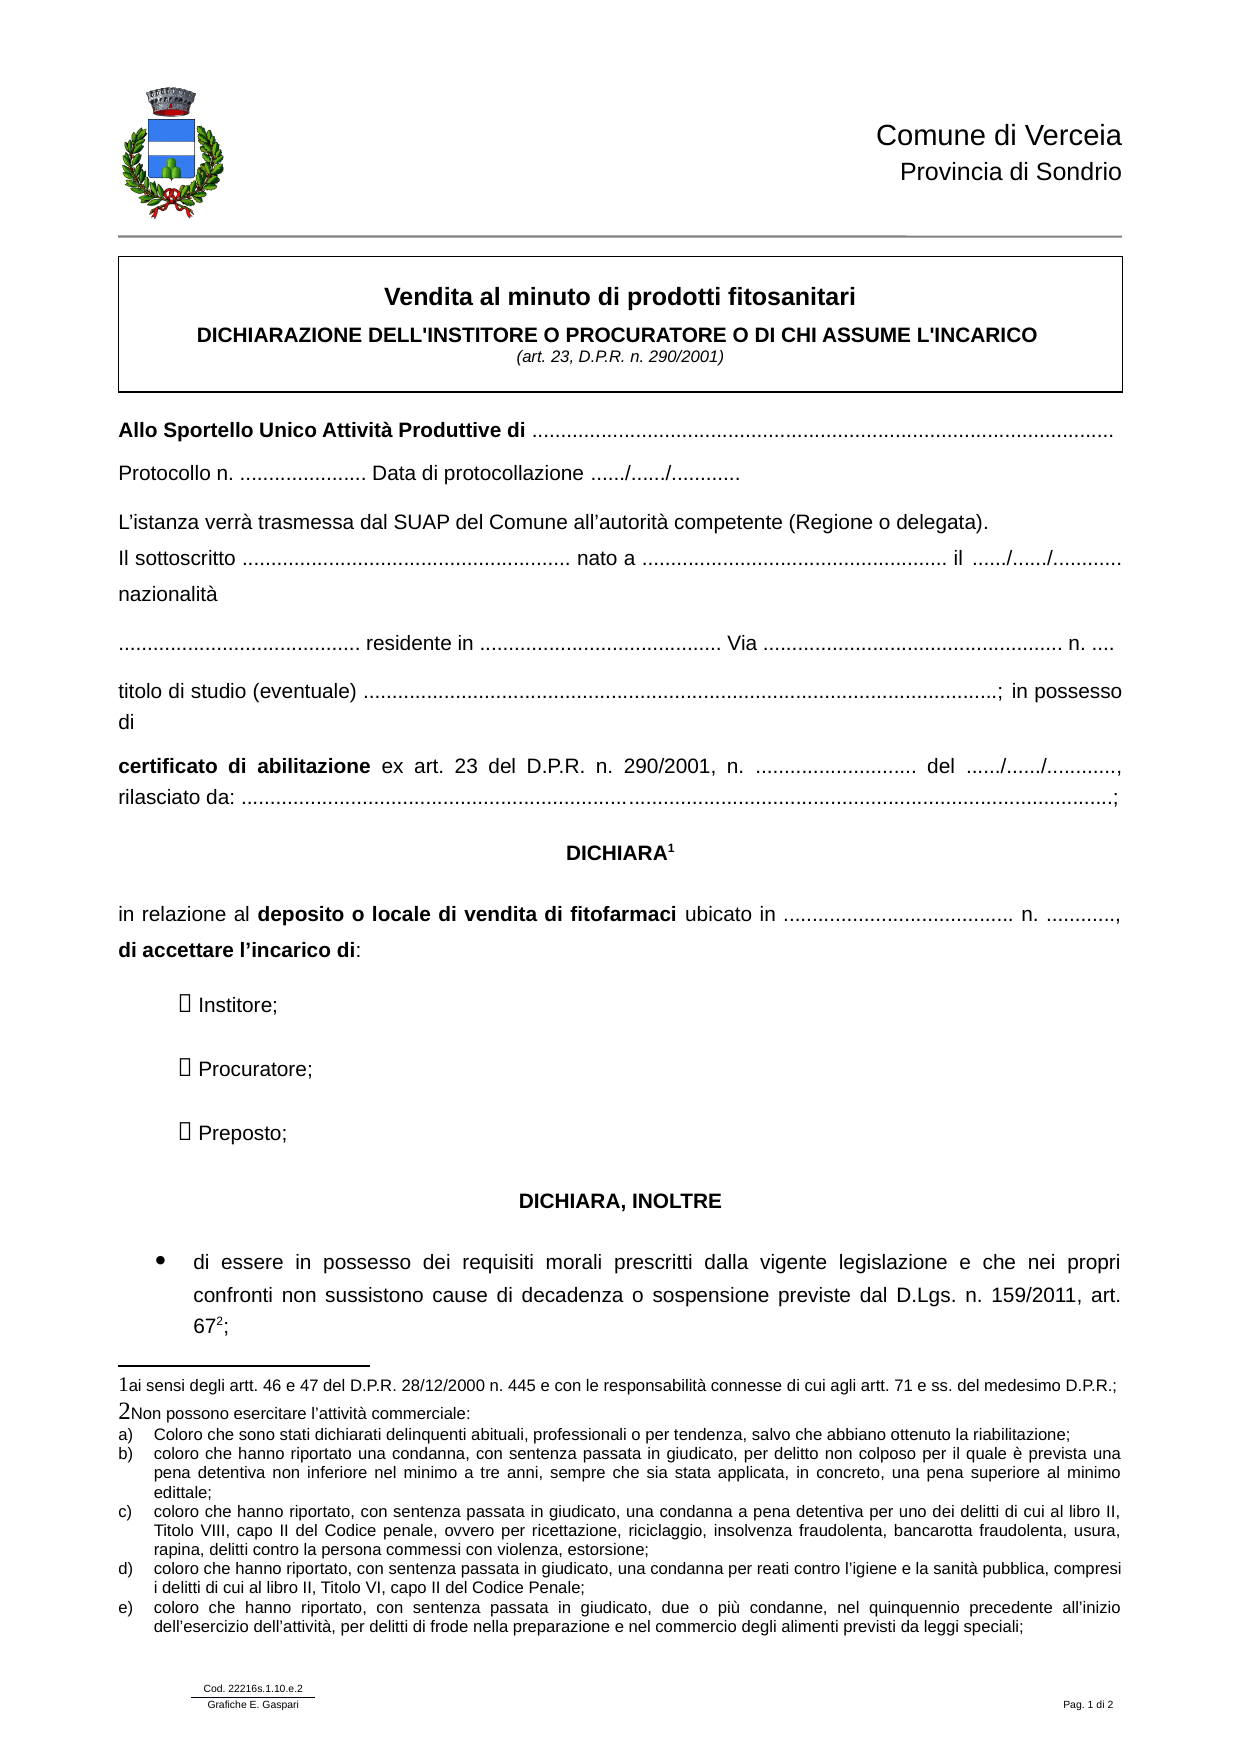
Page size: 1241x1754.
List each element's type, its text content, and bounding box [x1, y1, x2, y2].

text titolo di studio (eventuale) ..............................................................................................................; in possesso di [118, 679, 1122, 734]
list Coloro che sono stati dichiarati delinquenti abituali, professionali o per tendenza, salvo che abbiano ottenuto la riabilitazione; [118, 1425, 1122, 1444]
text .......................................... residente in .......................................... Via .................................................... n. .... [118, 630, 1122, 654]
table_header Vendita al minuto di prodotti fitosanitari DICHIARAZIONE DELL'INSTITORE O PROCURATORE O DI CHI ASSUME L'INCARICO (art. 23, D.P.R. n. 290/2001) [119, 257, 1122, 391]
text  Institore; [177, 986, 1122, 1020]
list coloro che hanno riportato, con sentenza passata in giudicato, una condanna a pena detentiva per uno dei delitti di cui al libro II, Titolo VIII, capo II del Codice penale, ovvero per ricettazione, riciclaggio, insolvenza fraudolenta, bancarotta fraudolenta, usura, rapina, delitti contro la persona commessi con violenza, estorsione; [118, 1502, 1122, 1559]
list coloro che hanno riportato, con sentenza passata in giudicato, una condanna per reati contro l’igiene e la sanità pubblica, compresi i delitti di cui al libro II, Titolo VI, capo II del Codice Penale; [118, 1559, 1122, 1597]
list coloro che hanno riportato una condanna, con sentenza passata in giudicato, per delitto non colposo per il quale è prevista una pena detentiva non inferiore nel minimo a tre anni, sempre che sia stata applicata, in concreto, una pena superiore al minimo edittale; [118, 1444, 1122, 1502]
text  Preposto; [177, 1113, 1122, 1147]
text Provincia di Sondrio [224, 157, 1122, 185]
text DICHIARA [118, 841, 1122, 865]
list Non possono esercitare l’attività commerciale: [118, 1396, 1122, 1425]
list di essere in possesso dei requisiti morali prescritti dalla vigente legislazione e che nei propri confronti non sussistono cause di decadenza o sospensione previste dal D.Lgs. n. 159/2011, art. 67; [156, 1250, 1122, 1337]
list coloro che hanno riportato, con sentenza passata in giudicato, due o più condanne, nel quinquennio precedente all’inizio dell’esercizio dell’attività, per delitti di frode nella preparazione e nel commercio degli alimenti previsti da leggi speciali; [118, 1597, 1122, 1636]
text certificato di abilitazione ex art. 23 del D.P.R. n. 290/2001, n. ............................ del ....../....../............, rilasciato da: .......................................................................................................................................................; [118, 753, 1122, 809]
text Il sottoscritto ......................................................... nato a ..................................................... il ....../....../............ nazionalità [118, 546, 1122, 606]
text DICHIARA, INOLTRE [118, 1189, 1122, 1213]
text in relazione al deposito o locale di vendita di fitofarmaci ubicato in ........................................ n. ............, di accettare l’incarico di: [118, 902, 1122, 962]
text Protocollo n. ...................... Data di protocollazione ....../....../............ [118, 461, 1122, 485]
text  Procuratore; [177, 1050, 1122, 1084]
text Allo Sportello Unico Attività Produttive di ..................................................................................................... [118, 417, 1122, 441]
picture [122, 87, 224, 219]
text Comune di Verceia [224, 118, 1122, 152]
text L’istanza verrà trasmessa dal SUAP del Comune all’autorità competente (Regione o delegata). [118, 509, 1122, 533]
text ai sensi degli artt. 46 e 47 del D.P.R. 28/12/2000 n. 445 e con le responsabilità connesse di cui agli artt. 71 e ss. del medesimo D.P.R.; [118, 1372, 1122, 1396]
